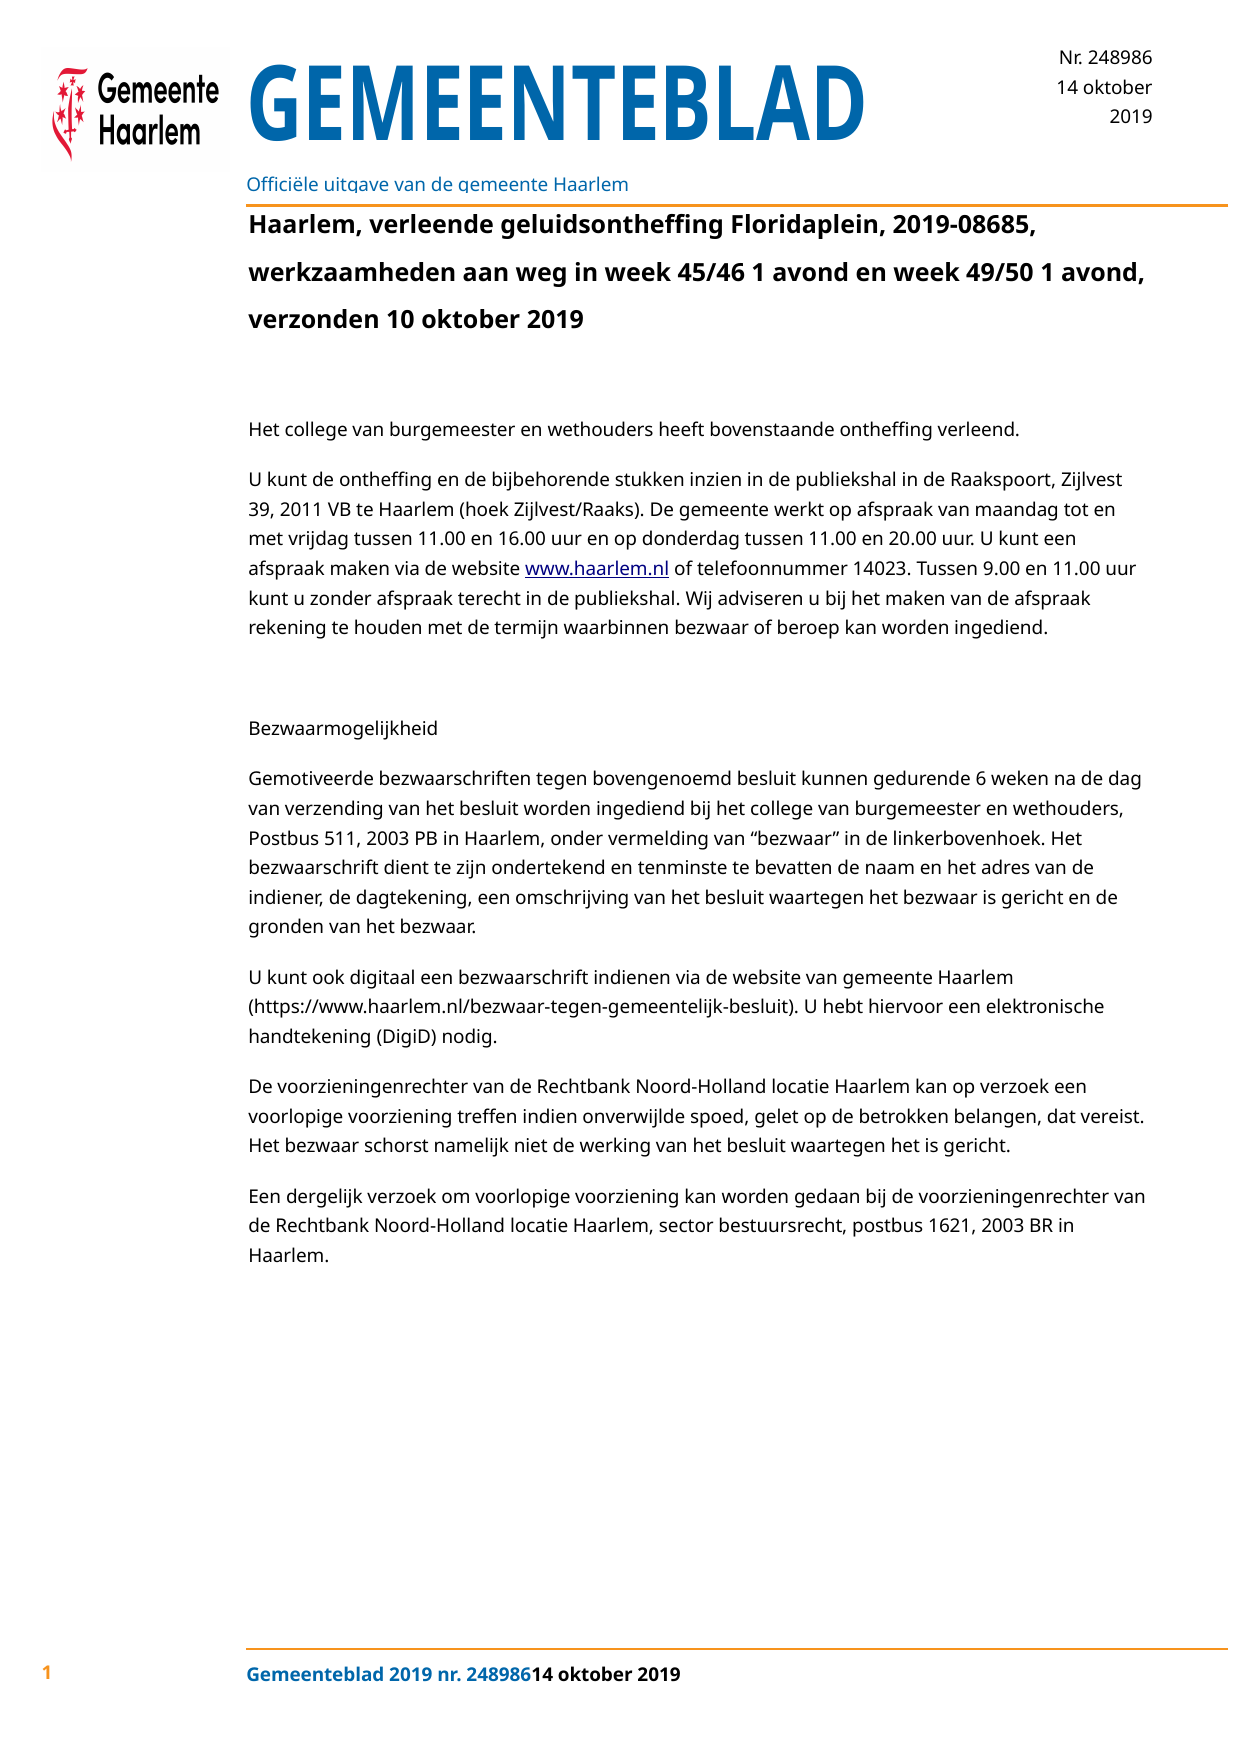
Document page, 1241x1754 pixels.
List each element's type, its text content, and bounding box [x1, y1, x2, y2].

text Het college van burgemeester en wethouders heeft bovenstaande ontheffing verleend. [248, 416, 1152, 442]
text U kunt de ontheffing en de bijbehorende stukken inzien in de publiekshal in de Raakspoort, Zijlvest 39, 2011 VB te Haarlem (hoek Zijlvest/Raaks). De gemeente werkt op afspraak van maandag tot en met vrijdag tussen 11.00 en 16.00 uur en op donderdag tussen 11.00 en 20.00 uur. U kunt een afspraak maken via de website www.haarlem.nl of telefoonnummer 14023. Tussen 9.00 en 11.00 uur kunt u zonder afspraak terecht in de publiekshal. Wij adviseren u bij het maken van de afspraak rekening te houden met de termijn waarbinnen bezwaar of beroep kan worden ingediend. [248, 466, 1152, 640]
text De voorzieningenrechter van de Rechtbank Noord-Holland locatie Haarlem kan op verzoek een voorlopige voorziening treffen indien onverwijlde spoed, gelet op de betrokken belangen, dat vereist. Het bezwaar schorst namelijk niet de werking van het besluit waartegen het is gericht. [248, 1073, 1152, 1158]
text Een dergelijk verzoek om voorlopige voorziening kan worden gedaan bij de voorzieningenrechter van de Rechtbank Noord-Holland locatie Haarlem, sector bestuursrecht, postbus 1621, 2003 BR in Haarlem. [248, 1183, 1152, 1268]
picture [41, 47, 231, 172]
text Gemotiveerde bezwaarschriften tegen bovengenoemd besluit kunnen gedurende 6 weken na de dag van verzending van het besluit worden ingediend bij het college van burgemeester en wethouders, Postbus 511, 2003 PB in Haarlem, onder vermelding van “bezwaar” in de linkerbovenhoek. Het bezwaarschrift dient te zijn ondertekend en tenminste te bevatten de naam en het adres van de indiener, de dagtekening, een omschrijving van het besluit waartegen het bezwaar is gericht en de gronden van het bezwaar. [248, 766, 1152, 939]
text Bezwaarmogelijkheid [248, 715, 1152, 741]
text U kunt ook digitaal een bezwaarschrift indienen via de website van gemeente Haarlem (https://www.haarlem.nl/bezwaar-tegen-gemeentelijk-besluit). U hebt hiervoor een elektronische handtekening (DigiD) nodig. [248, 964, 1152, 1049]
text Haarlem, verleende geluidsontheffing Floridaplein, 2019-08685, werkzaamheden aan weg in week 45/46 1 avond en week 49/50 1 avond, verzonden 10 oktober 2019 [248, 207, 1152, 336]
